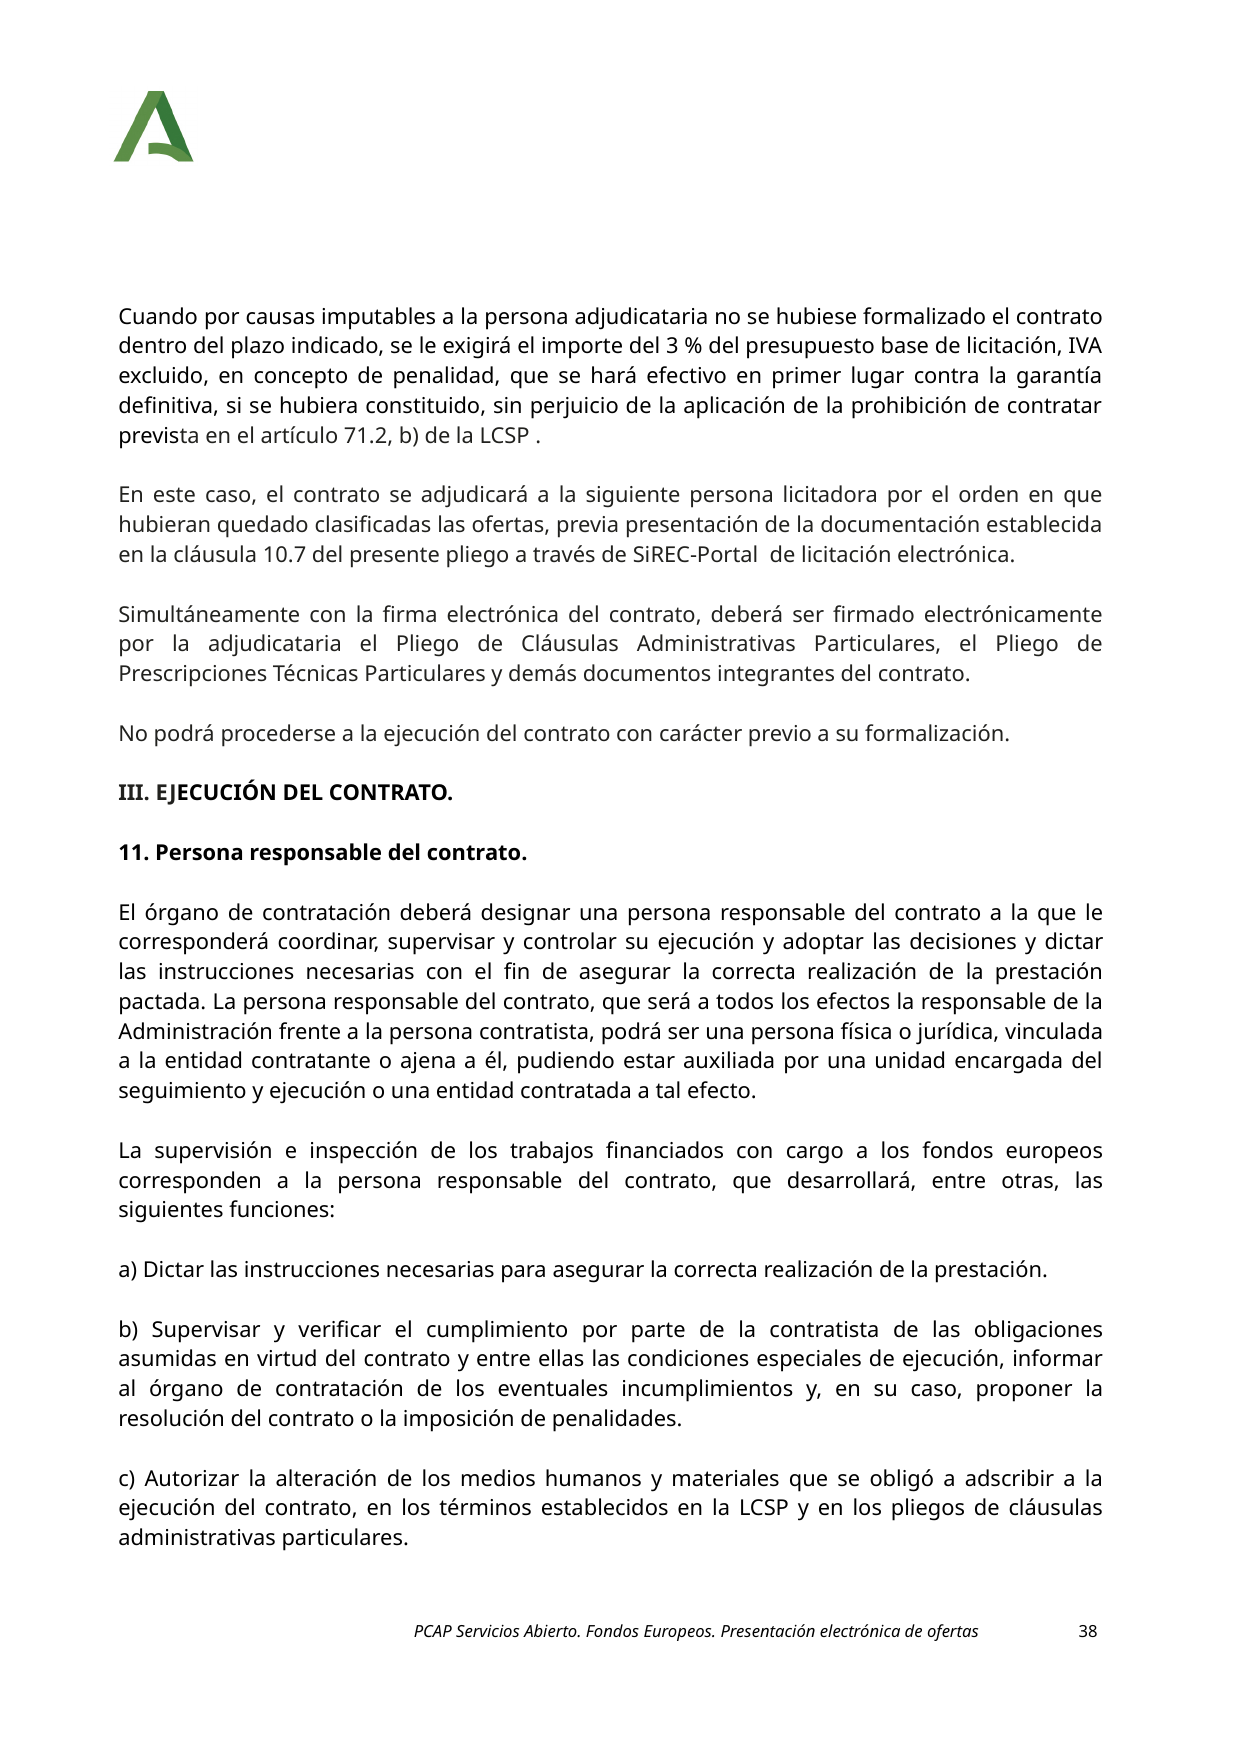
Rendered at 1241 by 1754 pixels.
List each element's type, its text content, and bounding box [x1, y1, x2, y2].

text b) Supervisar y verificar el cumplimiento por parte de la contratista de las obligaciones asumidas en virtud del contrato y entre ellas las condiciones especiales de ejecución, informar al órgano de contratación de los eventuales incumplimientos y, en su caso, proponer la resolución del contrato o la imposición de penalidades. [118, 1313, 1104, 1433]
text a) Dictar las instrucciones necesarias para asegurar la correcta realización de la prestación. [118, 1254, 1104, 1284]
text III. EJECUCIÓN DEL CONTRATO. [118, 777, 1104, 807]
text Simultáneamente con la firma electrónica del contrato, deberá ser firmado electrónicamente por la adjudicataria el Pliego de Cláusulas Administrativas Particulares, el Pliego de Prescripciones Técnicas Particulares y demás documentos integrantes del contrato. [118, 598, 1104, 688]
text El órgano de contratación deberá designar una persona responsable del contrato a la que le corresponderá coordinar, supervisar y controlar su ejecución y adoptar las decisiones y dictar las instrucciones necesarias con el fin de asegurar la correcta realización de la prestación pactada. La persona responsable del contrato, que será a todos los efectos la responsable de la Administración frente a la persona contratista, podrá ser una persona física o jurídica, vinculada a la entidad contratante o ajena a él, pudiendo estar auxiliada por una unidad encargada del seguimiento y ejecución o una entidad contratada a tal efecto. [118, 896, 1104, 1105]
text c) Autorizar la alteración de los medios humanos y materiales que se obligó a adscribir a la ejecución del contrato, en los términos establecidos en la LCSP y en los pliegos de cláusulas administrativas particulares. [118, 1462, 1104, 1552]
text Cuando por causas imputables a la persona adjudicataria no se hubiese formalizado el contrato dentro del plazo indicado, se le exigirá el importe del 3 % del presupuesto base de licitación, IVA excluido, en concepto de penalidad, que se hará efectivo en primer lugar contra la garantía definitiva, si se hubiera constituido, sin perjuicio de la aplicación de la prohibición de contratar prevista en el artículo 71.2, b) de la LCSP . [118, 301, 1104, 449]
text No podrá procederse a la ejecución del contrato con carácter previo a su formalización. [118, 718, 1104, 747]
picture [109, 86, 198, 166]
text 11. Persona responsable del contrato. [118, 837, 1104, 867]
text En este caso, el contrato se adjudicará a la siguiente persona licitadora por el orden en que hubieran quedado clasificadas las ofertas, previa presentación de la documentación establecida en la cláusula 10.7 del presente pliego a través de SiREC-Portal de licitación electrónica. [118, 479, 1104, 569]
text La supervisión e inspección de los trabajos financiados con cargo a los fondos europeos corresponden a la persona responsable del contrato, que desarrollará, entre otras, las siguientes funciones: [118, 1135, 1104, 1224]
